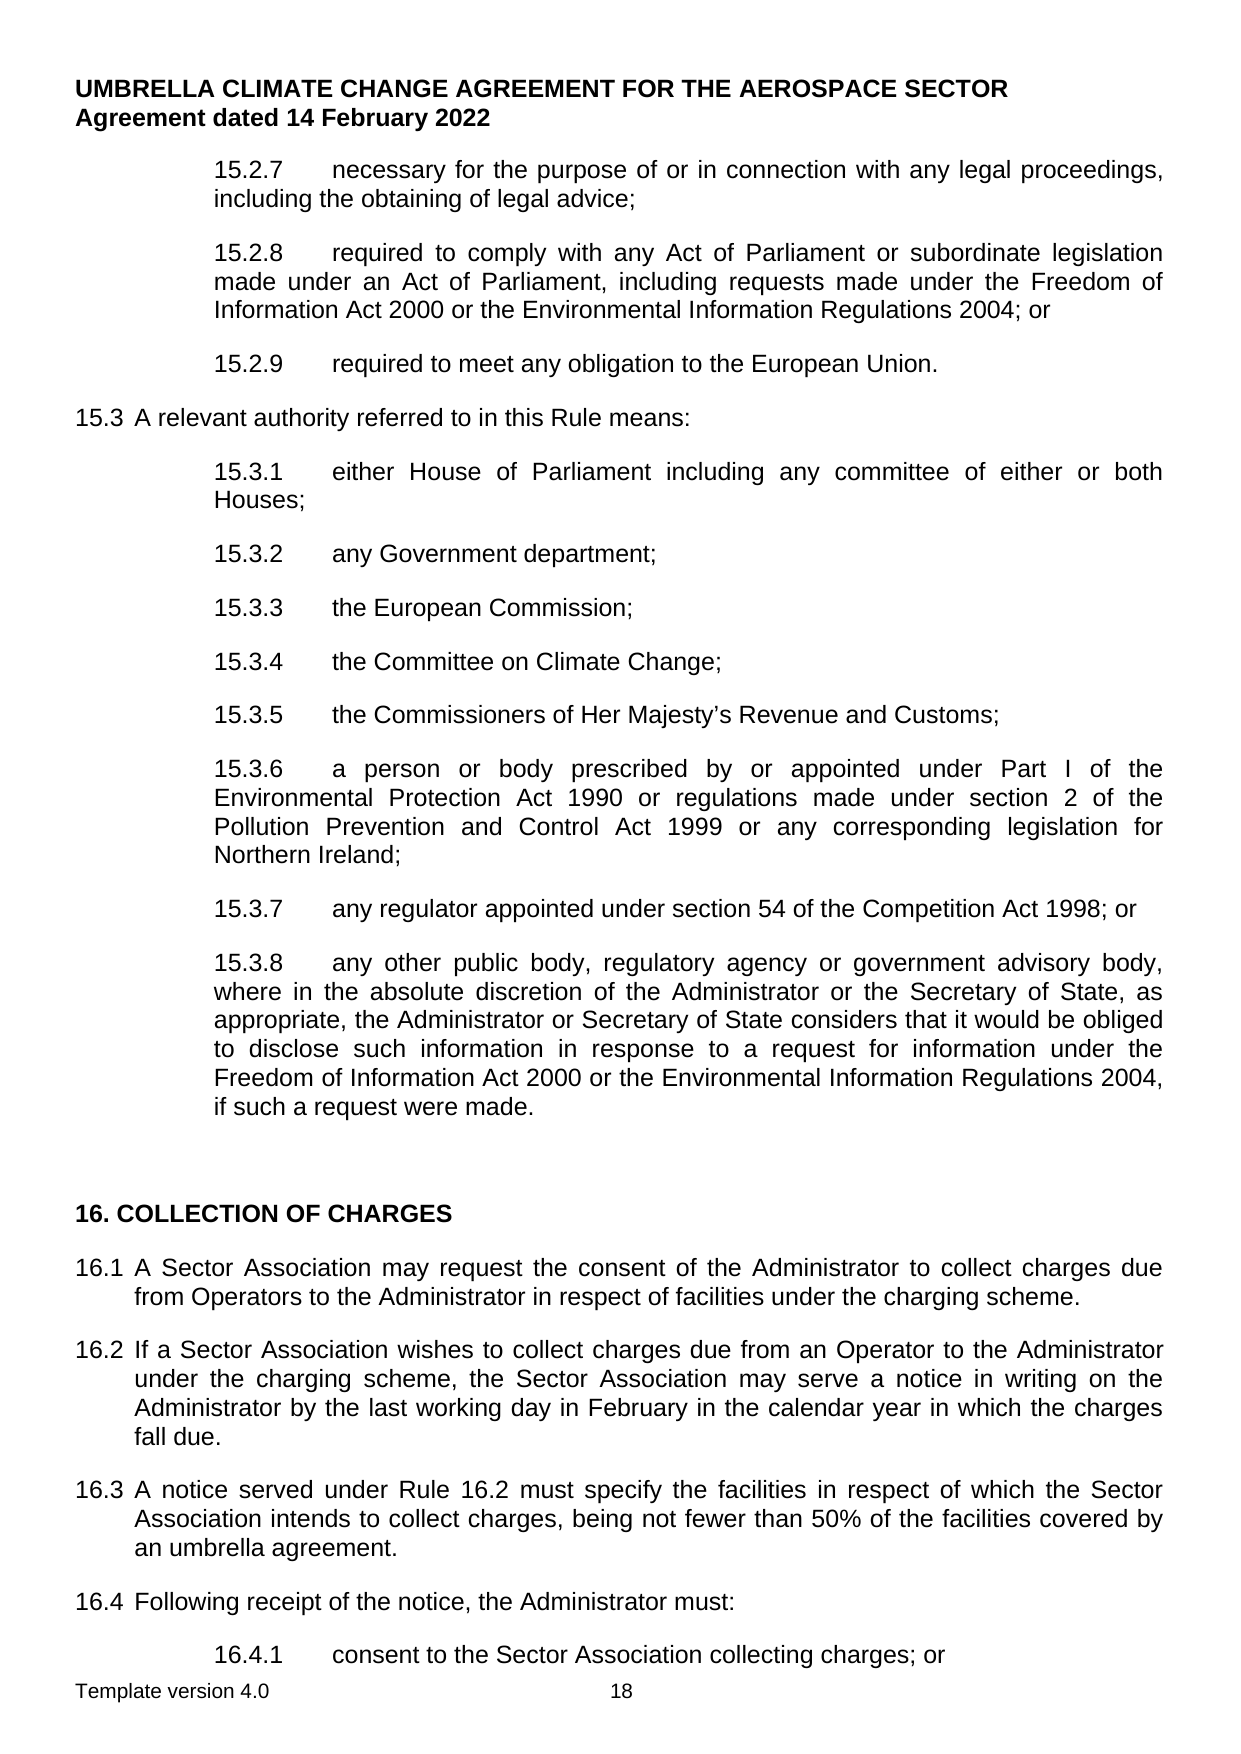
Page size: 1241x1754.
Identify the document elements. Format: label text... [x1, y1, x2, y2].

list either House of Parliament including any committee of either or both Houses; [214, 456, 1165, 514]
list If a Sector Association wishes to collect charges due from an Operator to the Administrator under the charging scheme, the Sector Association may serve a notice in writing on the Administrator by the last working day in February in the calendar year in which the charges fall due. [75, 1335, 1165, 1450]
list required to meet any obligation to the European Union. [214, 349, 1165, 378]
list the Committee on Climate Change; [214, 646, 1165, 675]
list COLLECTION OF CHARGES [75, 1199, 1165, 1228]
list A relevant authority referred to in this Rule means: [75, 403, 1165, 431]
list any Government department; [214, 539, 1165, 568]
list A notice served under Rule 16.2 must specify the facilities in respect of which the Sector Association intends to collect charges, being not fewer than 50% of the facilities covered by an umbrella agreement. [75, 1475, 1165, 1561]
list Following receipt of the notice, the Administrator must: [75, 1586, 1165, 1615]
list the European Commission; [214, 593, 1165, 621]
list consent to the Sector Association collecting charges; or [214, 1640, 1165, 1669]
list A Sector Association may request the consent of the Administrator to collect charges due from Operators to the Administrator in respect of facilities under the charging scheme. [75, 1253, 1165, 1310]
list any other public body, regulatory agency or government advisory body, where in the absolute discretion of the Administrator or the Secretary of State, as appropriate, the Administrator or Secretary of State considers that it would be obliged to disclose such information in response to a request for information under the Freedom of Information Act 2000 or the Environmental Information Regulations 2004, if such a request were made. [214, 948, 1165, 1120]
list any regulator appointed under section 54 of the Competition Act 1998; or [214, 894, 1165, 923]
list necessary for the purpose of or in connection with any legal proceedings, including the obtaining of legal advice; [214, 155, 1165, 213]
list a person or body prescribed by or appointed under Part I of the Environmental Protection Act 1990 or regulations made under section 2 of the Pollution Prevention and Control Act 1999 or any corresponding legislation for Northern Ireland; [214, 754, 1165, 869]
list the Commissioners of Her Majesty’s Revenue and Customs; [214, 700, 1165, 729]
list required to comply with any Act of Parliament or subordinate legislation made under an Act of Parliament, including requests made under the Freedom of Information Act 2000 or the Environmental Information Regulations 2004; or [214, 238, 1165, 324]
